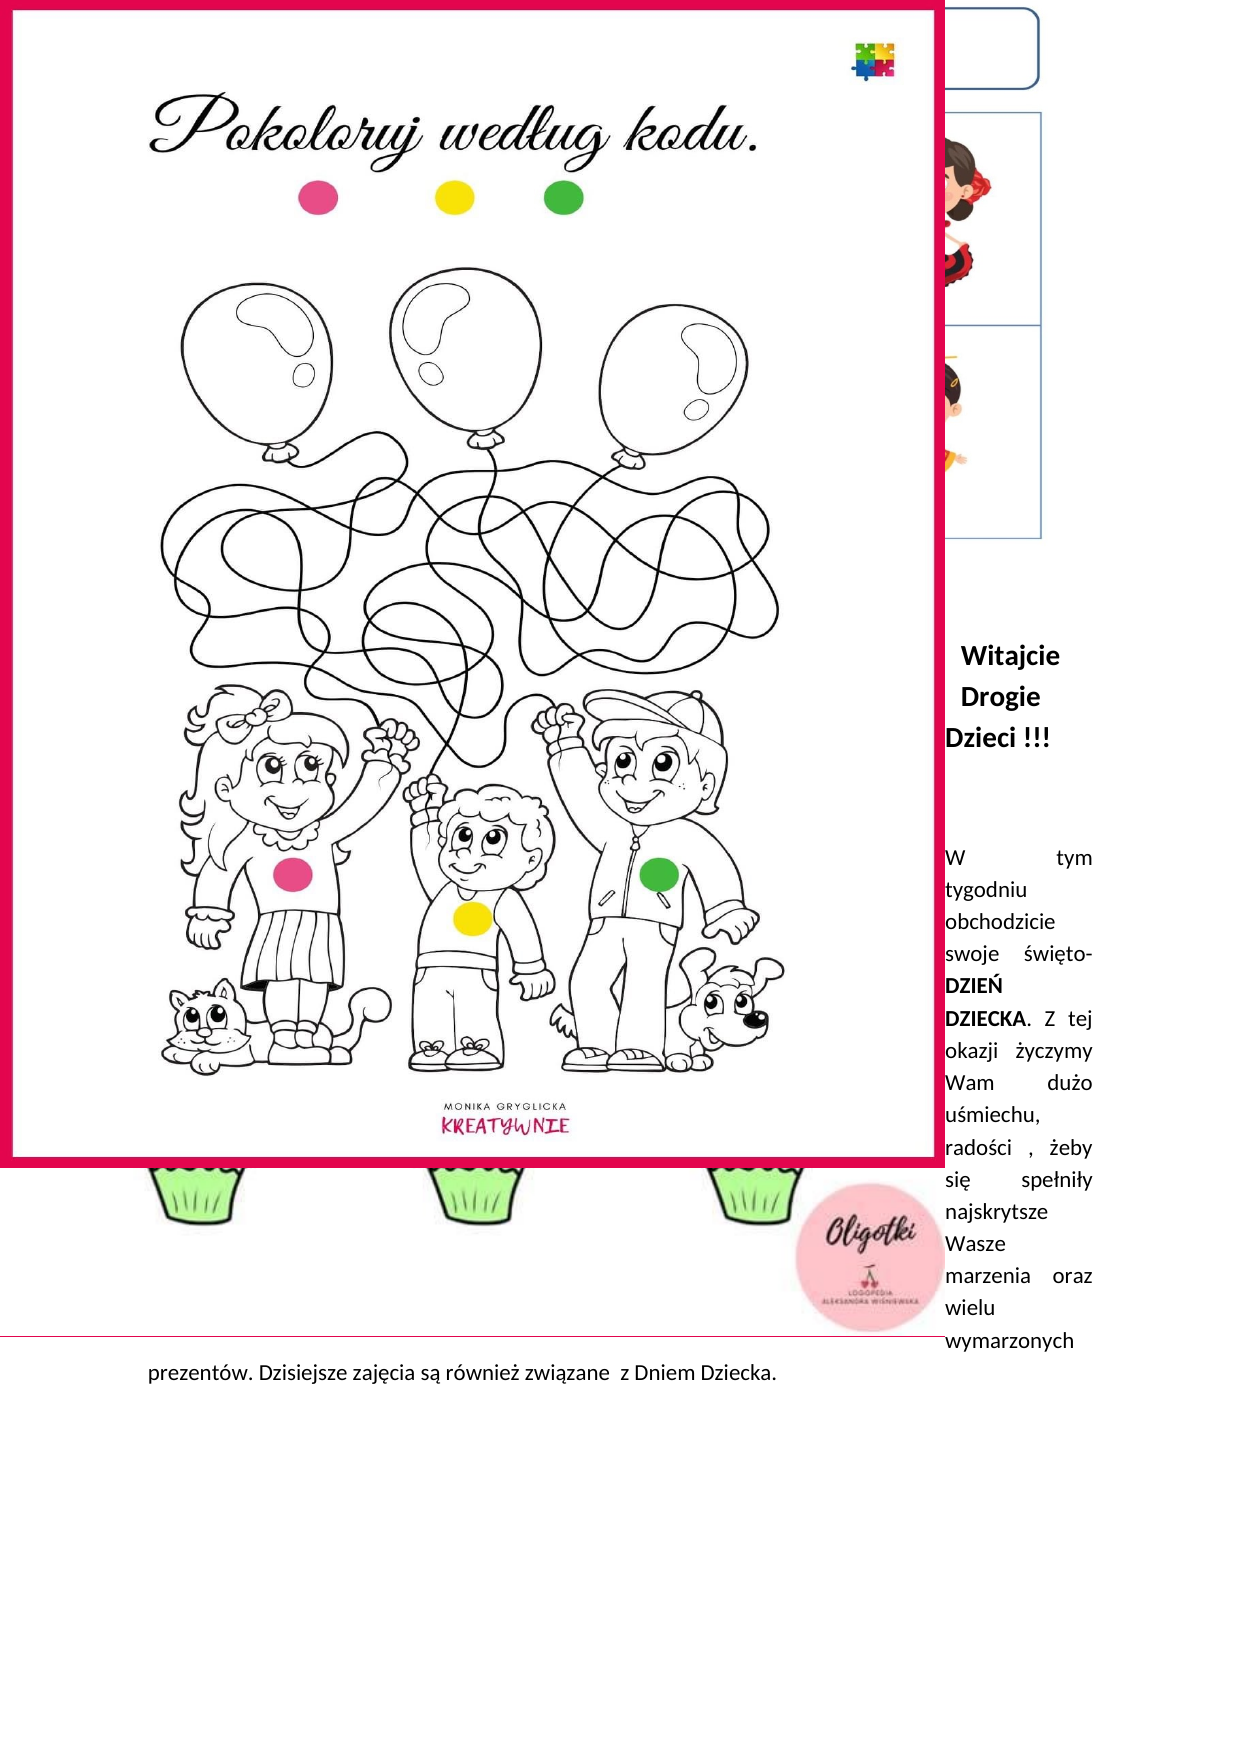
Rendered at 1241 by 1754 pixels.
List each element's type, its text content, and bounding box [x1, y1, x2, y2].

picture [0, 0, 1080, 1337]
text Witajcie Drogie Dzieci !!! [945, 148, 1093, 755]
text W tym tygodniu obchodzicie swoje święto- DZIEŃ DZIECKA. Z tej okazji życzymy Wam dużo uśmiechu, radości , żeby się spełniły najskrytsze Wasze marzenia oraz wielu wymarzonych prezentów. Dzisiejsze zajęcia są również związane z Dniem Dziecka. [148, 843, 1093, 1386]
